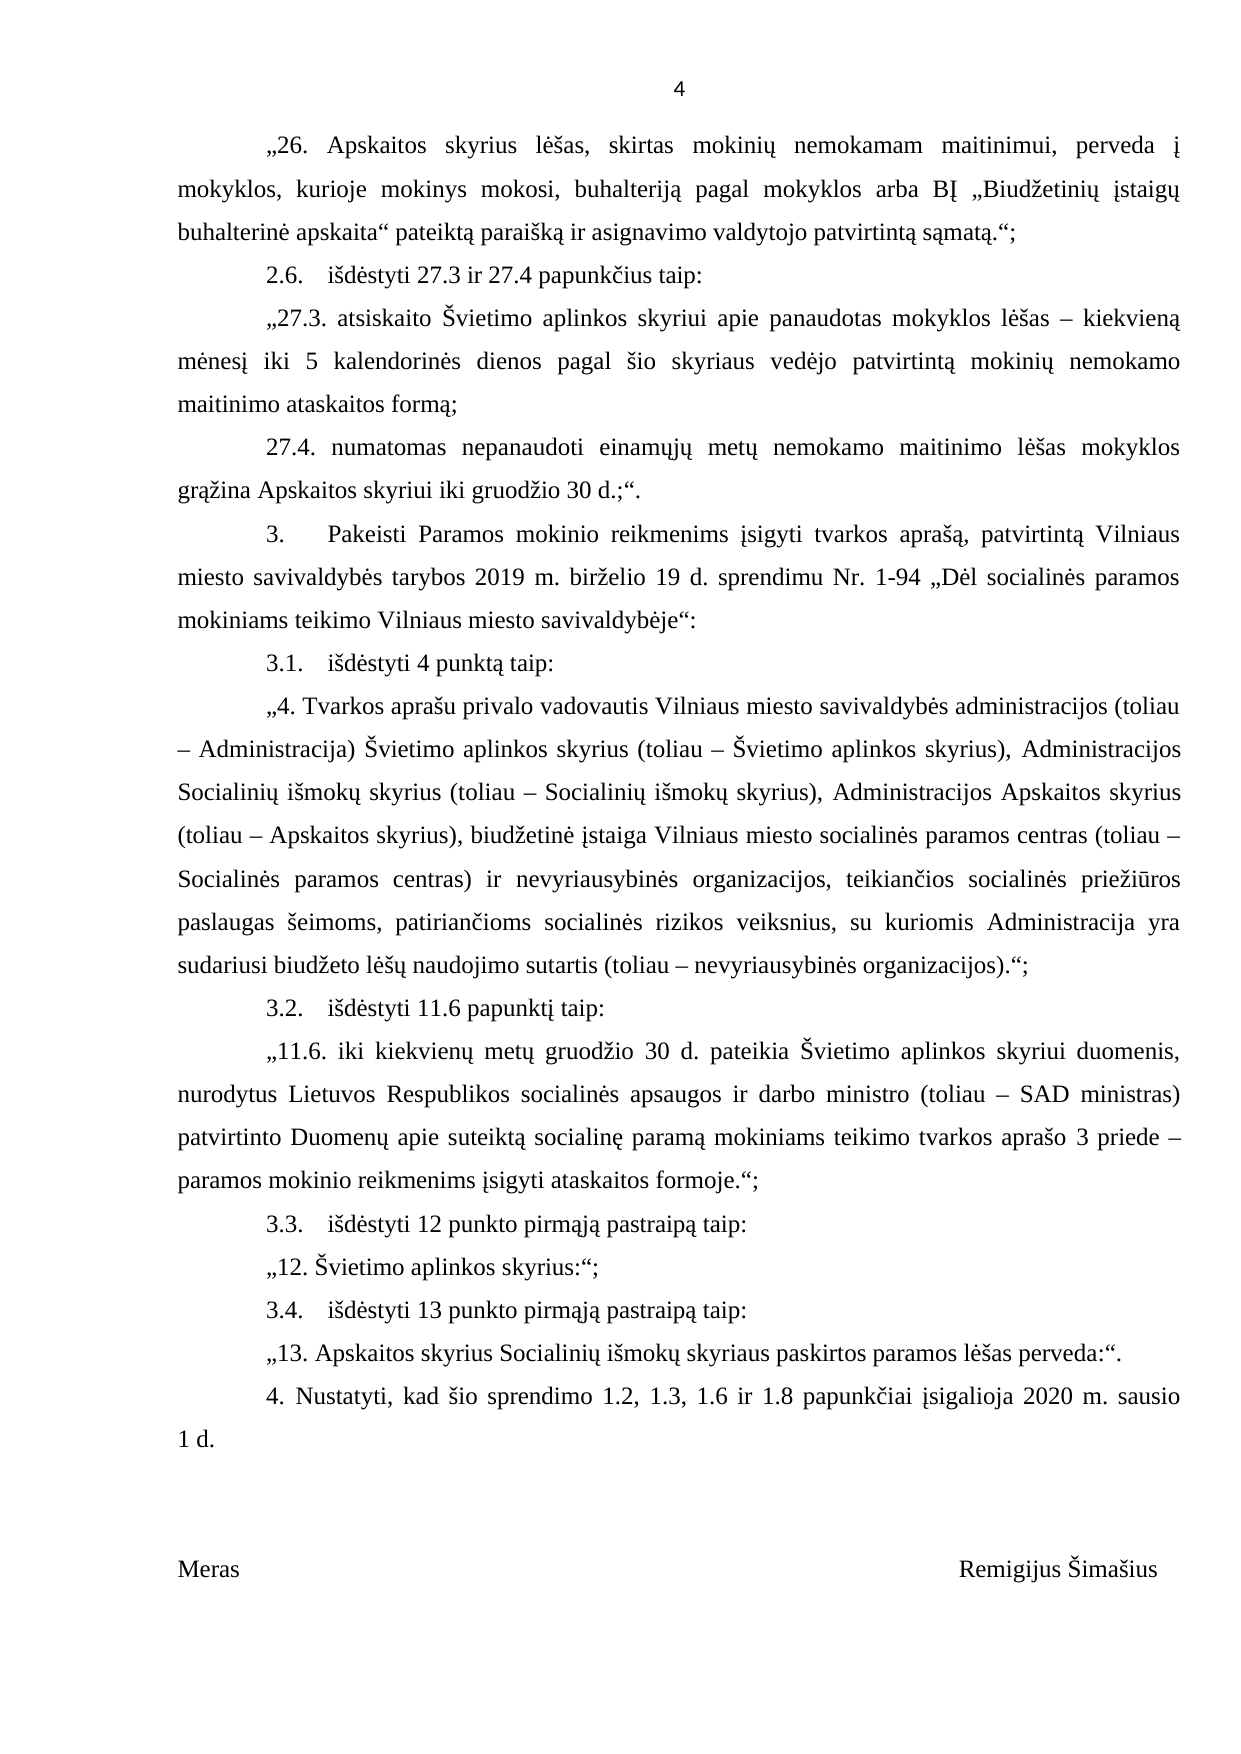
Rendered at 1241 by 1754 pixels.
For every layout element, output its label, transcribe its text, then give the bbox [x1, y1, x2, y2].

text Meras Remigijus Šimašius [177, 1554, 1181, 1582]
text 3.2. išdėstyti 11.6 papunktį taip: [177, 993, 1181, 1022]
text „13. Apskaitos skyrius Socialinių išmokų skyriaus paskirtos paramos lėšas perveda:“. [177, 1338, 1181, 1367]
text 27.4. numatomas nepanaudoti einamųjų metų nemokamo maitinimo lėšas mokyklos grąžina Apskaitos skyriui iki gruodžio 30 d.;“. [177, 432, 1181, 504]
text „11.6. iki kiekvienų metų gruodžio 30 d. pateikia Švietimo aplinkos skyriui duomenis, nurodytus Lietuvos Respublikos socialinės apsaugos ir darbo ministro (toliau – SAD ministras) patvirtinto Duomenų apie suteiktą socialinę paramą mokiniams teikimo tvarkos aprašo 3 priede – paramos mokinio reikmenims įsigyti ataskaitos formoje.“; [177, 1036, 1181, 1194]
text 2.6. išdėstyti 27.3 ir 27.4 papunkčius taip: [177, 260, 1181, 289]
text 3. Pakeisti Paramos mokinio reikmenims įsigyti tvarkos aprašą, patvirtintą Vilniaus miesto savivaldybės tarybos 2019 m. birželio 19 d. sprendimu Nr. 1-94 „Dėl socialinės paramos mokiniams teikimo Vilniaus miesto savivaldybėje“: [177, 519, 1181, 634]
text „26. Apskaitos skyrius lėšas, skirtas mokinių nemokamam maitinimui, perveda į mokyklos, kurioje mokinys mokosi, buhalteriją pagal mokyklos arba BĮ „Biudžetinių įstaigų buhalterinė apskaita“ pateiktą paraišką ir asignavimo valdytojo patvirtintą sąmatą.“; [177, 131, 1181, 246]
text „27.3. atsiskaito Švietimo aplinkos skyriui apie panaudotas mokyklos lėšas – kiekvieną mėnesį iki 5 kalendorinės dienos pagal šio skyriaus vedėjo patvirtintą mokinių nemokamo maitinimo ataskaitos formą; [177, 303, 1181, 418]
text 3.3. išdėstyti 12 punkto pirmąją pastraipą taip: [177, 1209, 1181, 1237]
text „12. Švietimo aplinkos skyrius:“; [177, 1252, 1181, 1281]
text 4. Nustatyti, kad šio sprendimo 1.2, 1.3, 1.6 ir 1.8 papunkčiai įsigalioja 2020 m. sausio 1 d. [177, 1381, 1181, 1453]
text 3.1. išdėstyti 4 punktą taip: [177, 648, 1181, 677]
text 3.4. išdėstyti 13 punkto pirmąją pastraipą taip: [177, 1295, 1181, 1324]
text „4. Tvarkos aprašu privalo vadovautis Vilniaus miesto savivaldybės administracijos (toliau – Administracija) Švietimo aplinkos skyrius (toliau – Švietimo aplinkos skyrius), Administracijos Socialinių išmokų skyrius (toliau – Socialinių išmokų skyrius), Administracijos Apskaitos skyrius (toliau – Apskaitos skyrius), biudžetinė įstaiga Vilniaus miesto socialinės paramos centras (toliau – Socialinės paramos centras) ir nevyriausybinės organizacijos, teikiančios socialinės priežiūros paslaugas šeimoms, patiriančioms socialinės rizikos veiksnius, su kuriomis Administracija yra sudariusi biudžeto lėšų naudojimo sutartis (toliau – nevyriausybinės organizacijos).“; [177, 691, 1181, 979]
